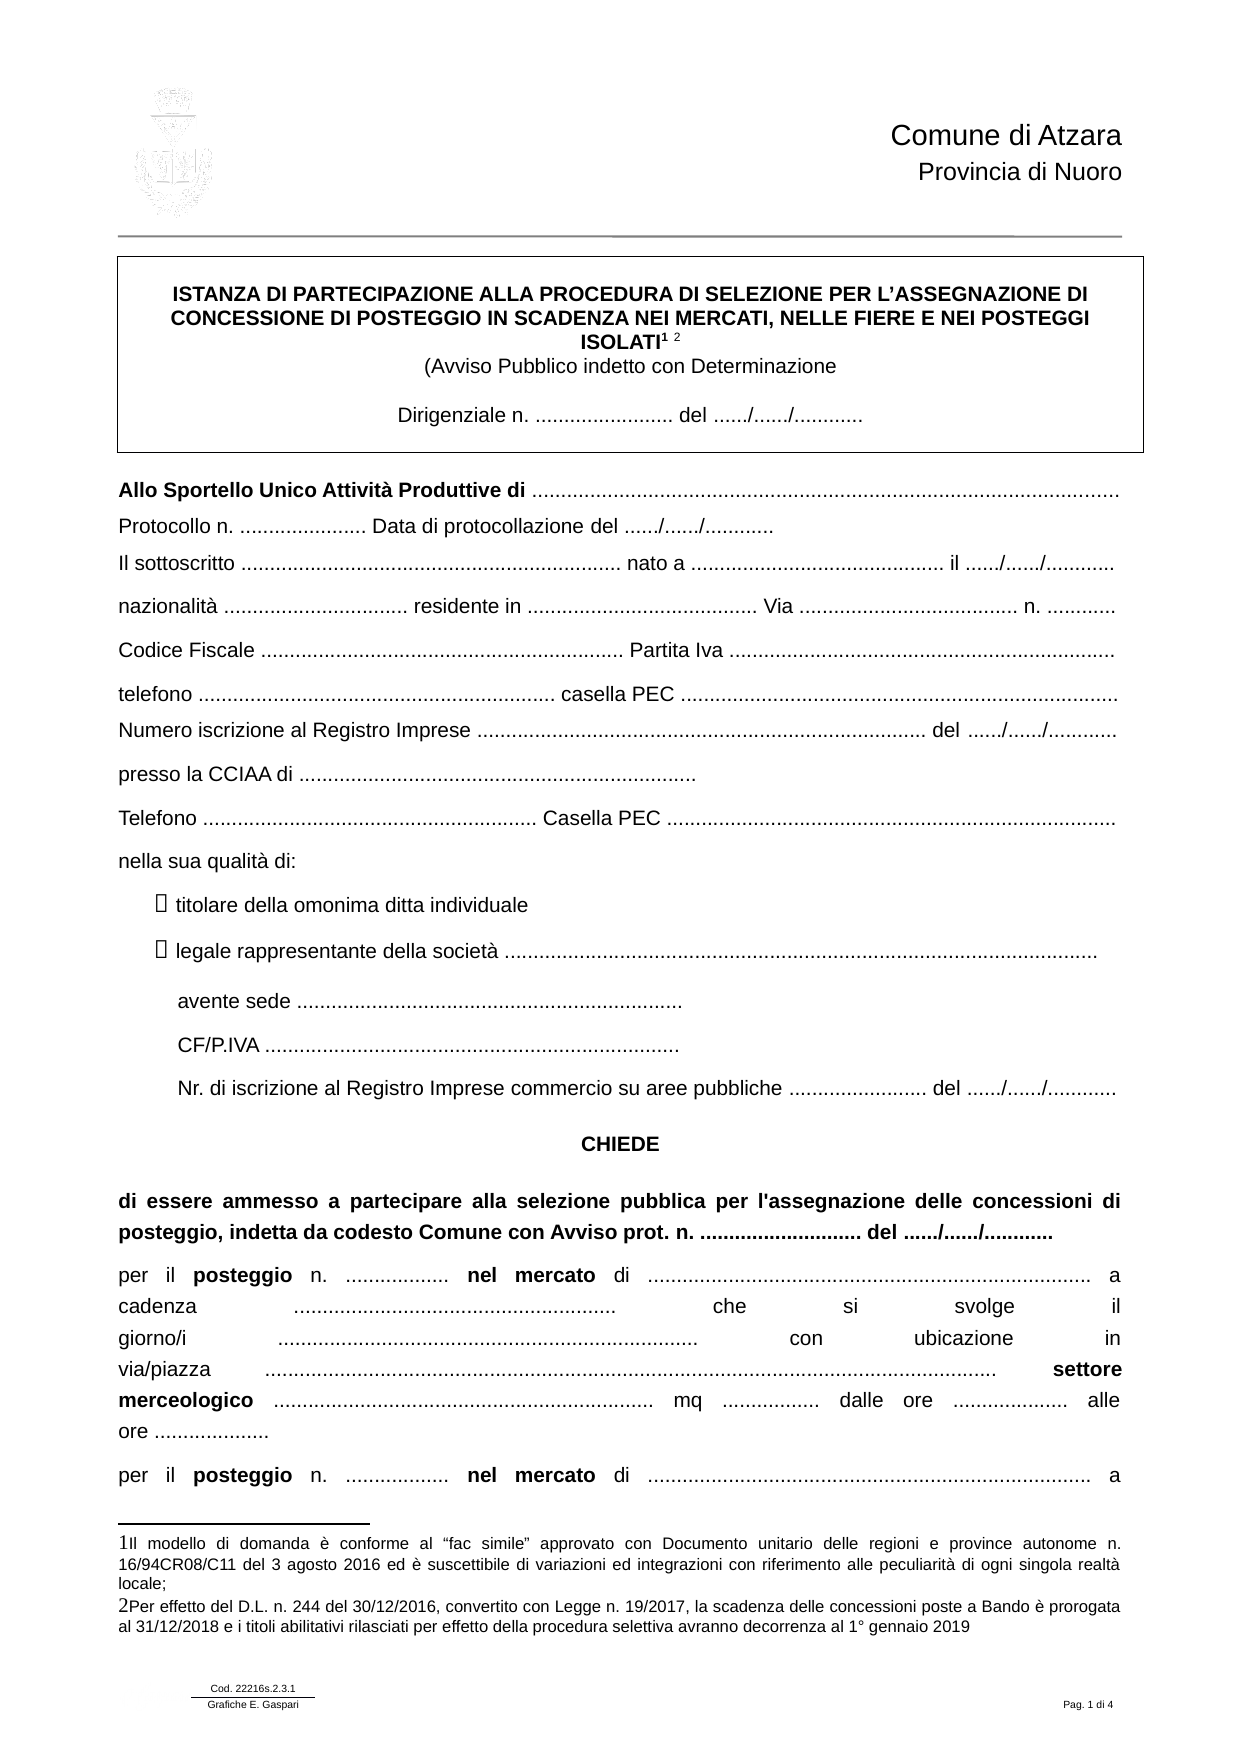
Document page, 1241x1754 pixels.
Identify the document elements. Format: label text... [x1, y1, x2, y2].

text Codice Fiscale ............................................................... Partita Iva ................................................................... [118, 638, 1122, 662]
table_header ISTANZA DI PARTECIPAZIONE ALLA PROCEDURA DI SELEZIONE PER L’ASSEGNAZIONE DI CONCESSIONE DI POSTEGGIO IN SCADENZA NEI MERCATI, NELLE FIERE E NEI POSTEGGI ISOLATI (Avviso Pubblico indetto con Determinazione Dirigenziale n. ........................ del ....../....../............ [118, 257, 1143, 452]
text per il posteggio n. .................. nel mercato di ............................................................................. a cadenza ........................................................ che si svolge il giorno/i ......................................................................... con ubicazione in via/piazza ............................................................................................................................... settore merceologico .................................................................. mq ................. dalle ore .................... alle ore .................... [118, 1263, 1122, 1443]
text presso la CCIAA di ..................................................................... [118, 762, 1122, 786]
text  titolare della omonima ditta individuale [153, 886, 1122, 919]
text Provincia di Nuoro [224, 157, 1122, 185]
text Il sottoscritto .................................................................. nato a ............................................ il ....../....../............ [118, 551, 1122, 575]
text Numero iscrizione al Registro Imprese .............................................................................. del ....../....../............ [118, 718, 1122, 742]
text per il posteggio n. .................. nel mercato di ............................................................................. a [118, 1463, 1122, 1487]
text Telefono .......................................................... Casella PEC .............................................................................. [118, 805, 1122, 829]
text CHIEDE [118, 1132, 1122, 1156]
text CF/P.IVA ........................................................................ [177, 1032, 1122, 1056]
text Nr. di iscrizione al Registro Imprese commercio su aree pubbliche ........................ del ....../....../............ [177, 1076, 1122, 1100]
text nazionalità ................................ residente in ........................................ Via ...................................... n. ............ [118, 594, 1122, 618]
text  legale rappresentante della società ....................................................................................................... [153, 932, 1122, 966]
text avente sede ................................................................... [177, 989, 1122, 1013]
text telefono .............................................................. casella PEC ............................................................................ [118, 682, 1122, 706]
text Comune di Atzara [224, 118, 1122, 152]
text Allo Sportello Unico Attività Produttive di [118, 478, 1122, 502]
text Protocollo n. ...................... Data di protocollazione del ....../....../............ [118, 514, 1122, 538]
picture [122, 87, 224, 219]
text nella sua qualità di: [118, 849, 1122, 873]
text di essere ammesso a partecipare alla selezione pubblica per l'assegnazione delle concessioni di posteggio, indetta da codesto Comune con Avviso prot. n. ............................ del ....../....../............ [118, 1188, 1122, 1243]
